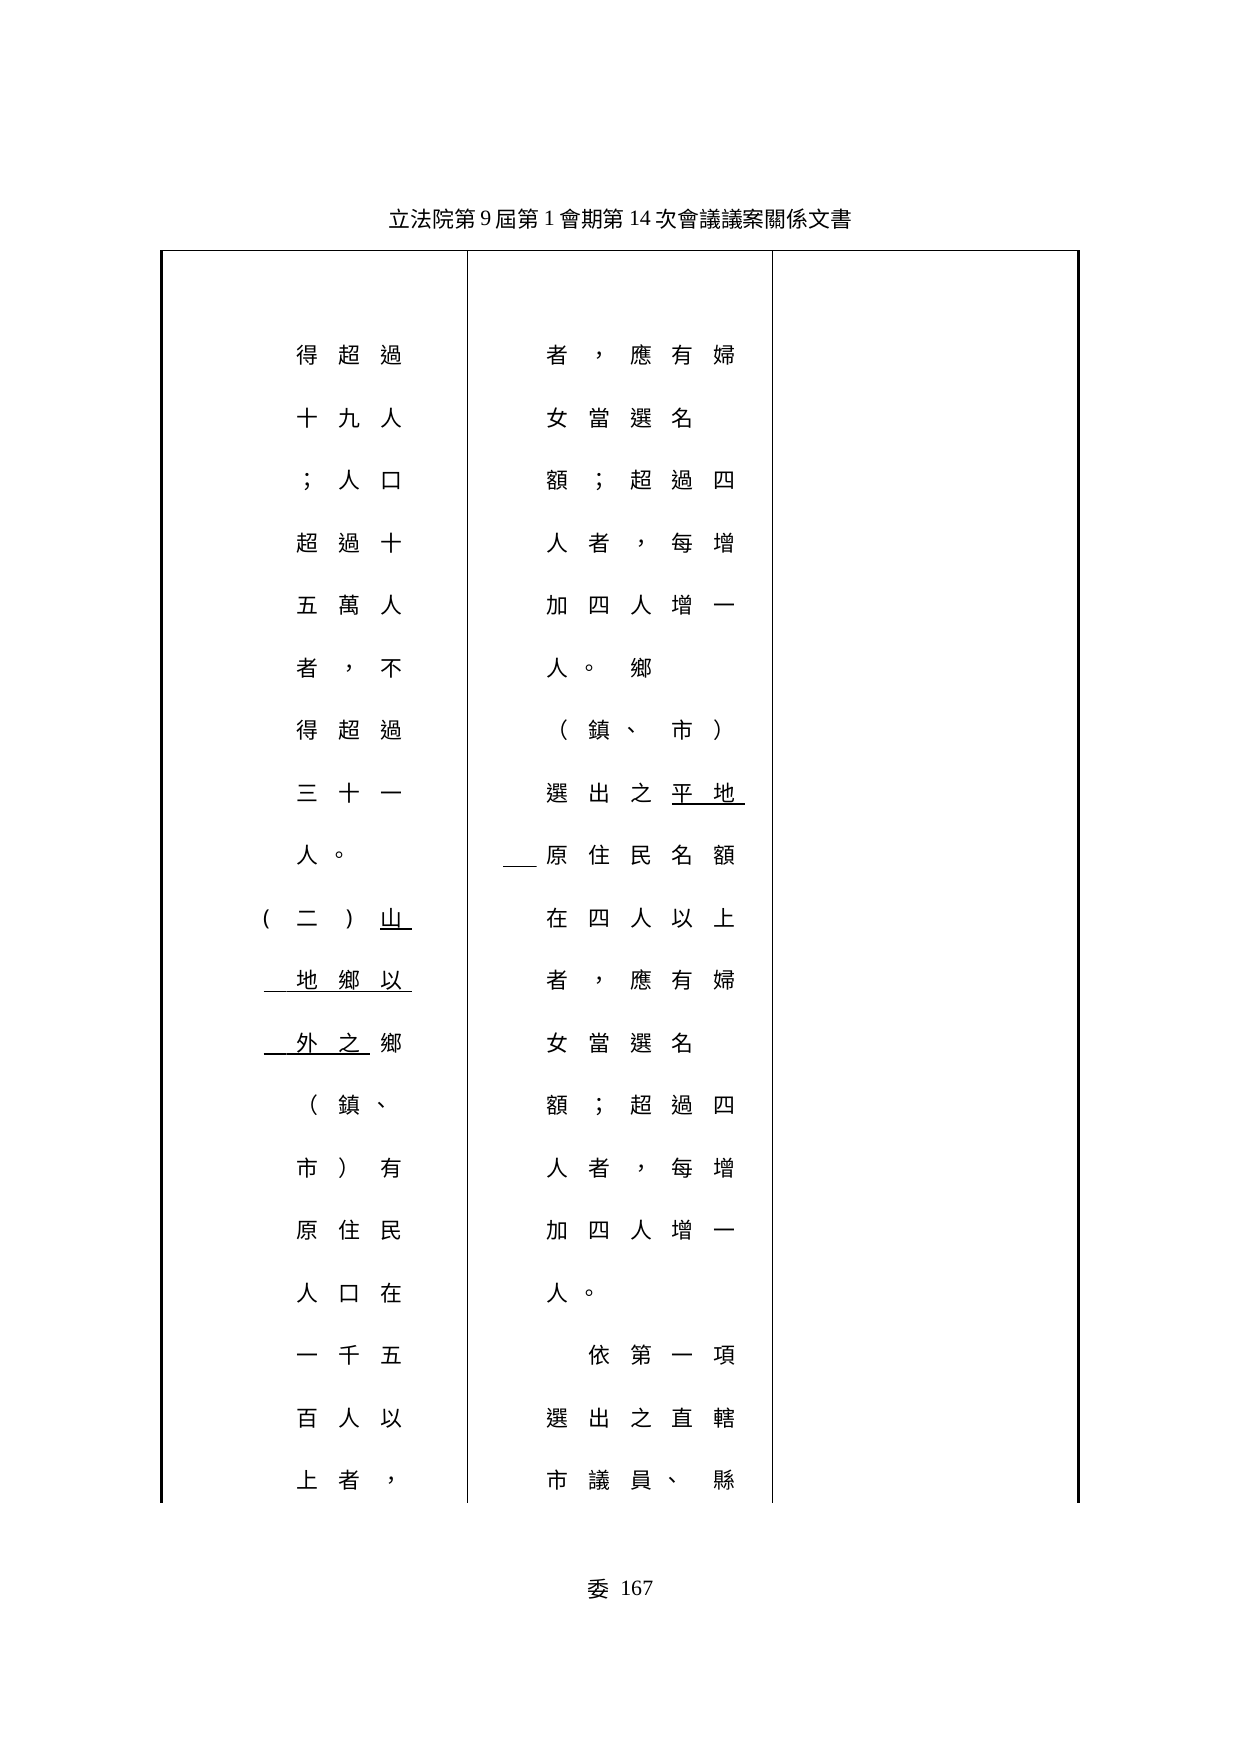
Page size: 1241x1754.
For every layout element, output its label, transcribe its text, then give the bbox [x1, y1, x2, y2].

table_cell 者，應有婦女當選名額；超過四人者，每增加四人增一人。鄉（鎮、市）選出之平地原住民名額在四人以上者，應有婦女當選名額；超過四人者，每增加四人增一人。 依第一項選出之直轄市議員、縣 [468, 251, 772, 1503]
table_cell 得超過十九人；人口超過十五萬人者，不得超過三十一人。 (二)山地鄉以外之鄉（鎮、市）有原住民人口在一千五百人以上者， [163, 251, 467, 1503]
table_cell [773, 251, 1077, 1503]
